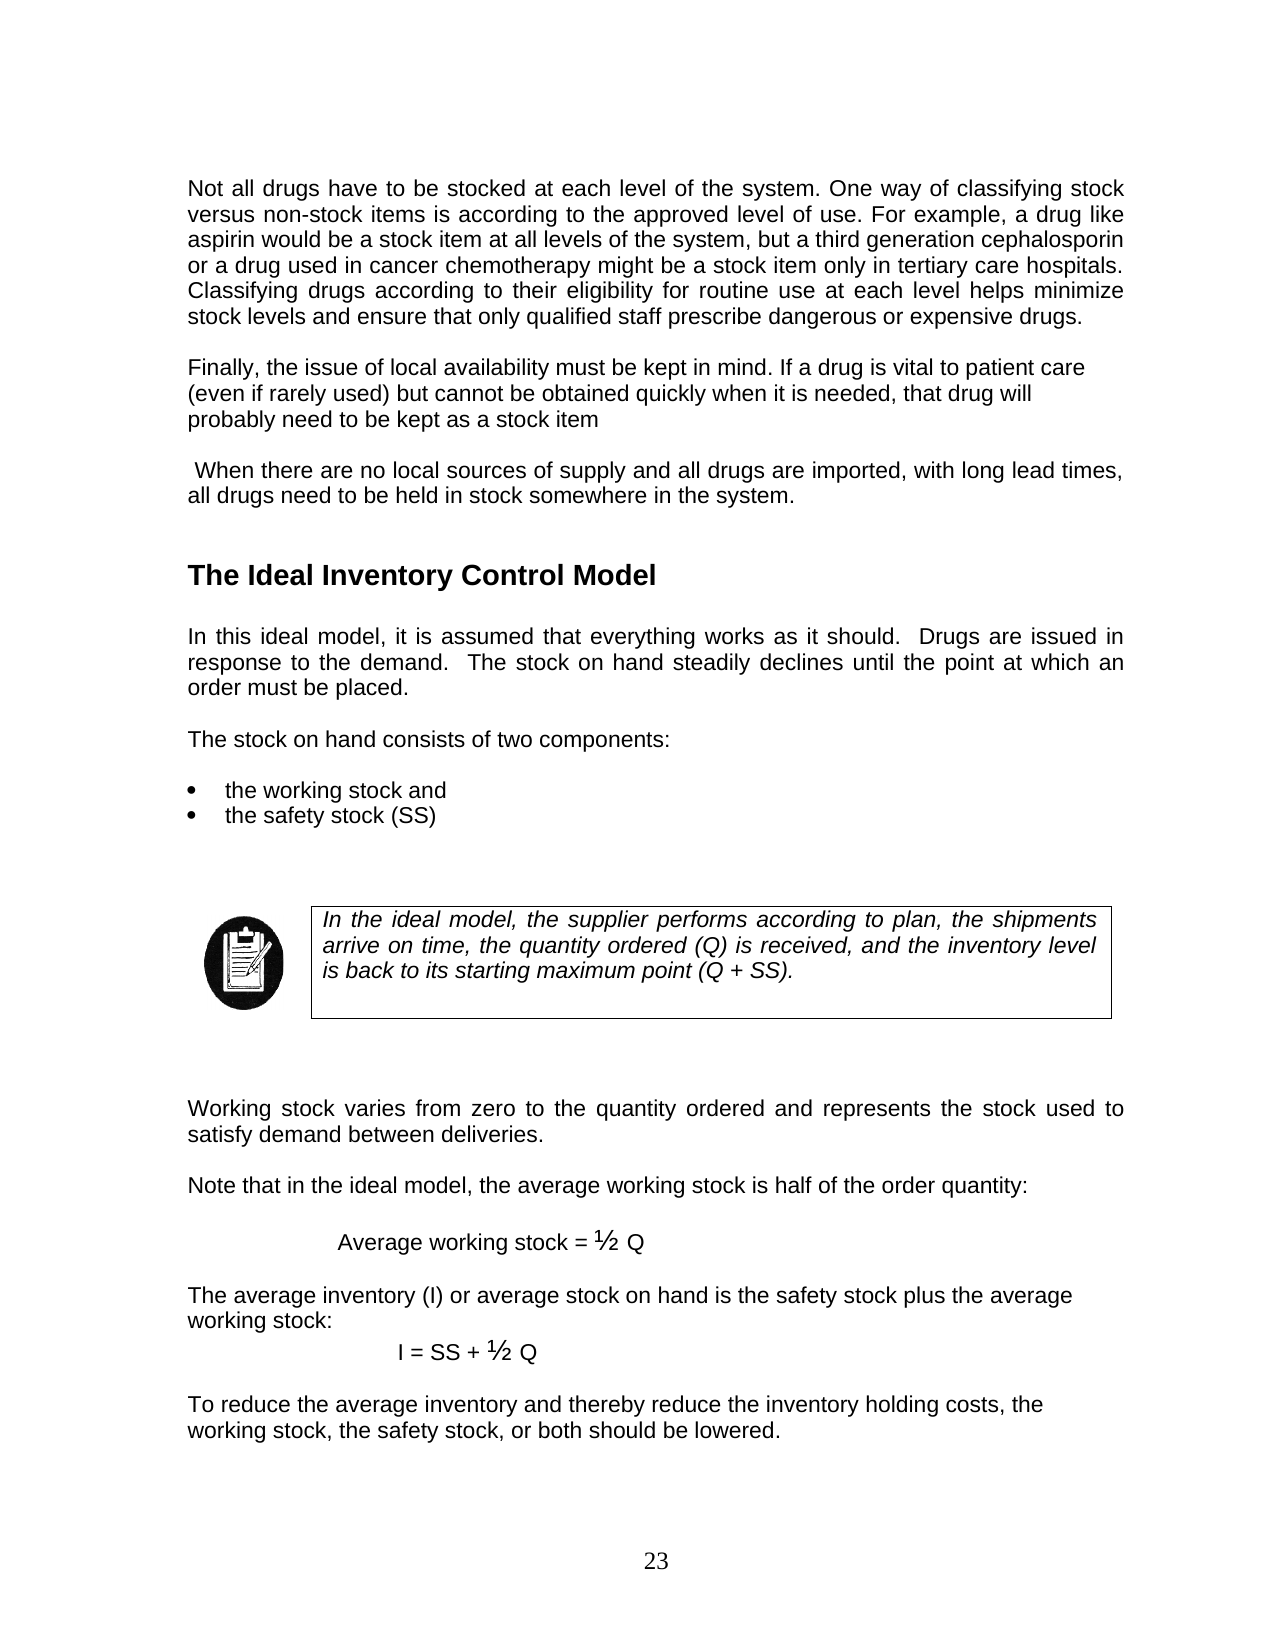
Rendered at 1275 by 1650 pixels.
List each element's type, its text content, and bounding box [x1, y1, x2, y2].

text In this ideal model, it is assumed that everything works as it should. Drugs are issued in response to the demand. The stock on hand steadily declines until the point at which an order must be placed. [187, 624, 1125, 701]
text Working stock varies from zero to the quantity ordered and represents the stock used to satisfy demand between deliveries. [187, 1096, 1125, 1147]
text I = SS + ½ Q [187, 1334, 1125, 1366]
list the working stock and [187, 778, 1125, 803]
text To reduce the average inventory and thereby reduce the inventory holding costs, the working stock, the safety stock, or both should be lowered. [187, 1392, 1125, 1443]
table_header In the ideal model, the supplier performs according to plan, the shipments arrive on time, the quantity ordered (Q) is received, and the inventory level is back to its starting maximum point (Q + SS). [312, 907, 1111, 1018]
text Finally, the issue of local availability must be kept in mind. If a drug is vital to patient care (even if rarely used) but cannot be obtained quickly when it is needed, that drug will probably need to be kept as a stock item [187, 355, 1125, 432]
list the safety stock (SS) [187, 803, 1125, 829]
subtitle The Ideal Inventory Control Model [187, 559, 1125, 592]
text Average working stock = ½ Q [187, 1224, 1125, 1257]
text The stock on hand consists of two components: [187, 726, 1125, 752]
text When there are no local sources of supply and all drugs are imported, with long lead times, all drugs need to be held in stock somewhere in the system. [187, 457, 1125, 509]
text Note that in the ideal model, the average working stock is half of the order quantity: [187, 1173, 1125, 1199]
picture [204, 915, 284, 1010]
table_header [176, 906, 311, 1018]
text Not all drugs have to be stocked at each level of the system. One way of classifying stock versus non-stock items is according to the approved level of use. For example, a drug like aspirin would be a stock item at all levels of the system, but a third generation cephalosporin or a drug used in cancer chemotherapy might be a stock item only in tertiary care hospitals. Classifying drugs according to their eligibility for routine use at each level helps minimize stock levels and ensure that only qualified staff prescribe dangerous or expensive drugs. [187, 176, 1125, 329]
text The average inventory (I) or average stock on hand is the safety stock plus the average working stock: [187, 1282, 1125, 1334]
